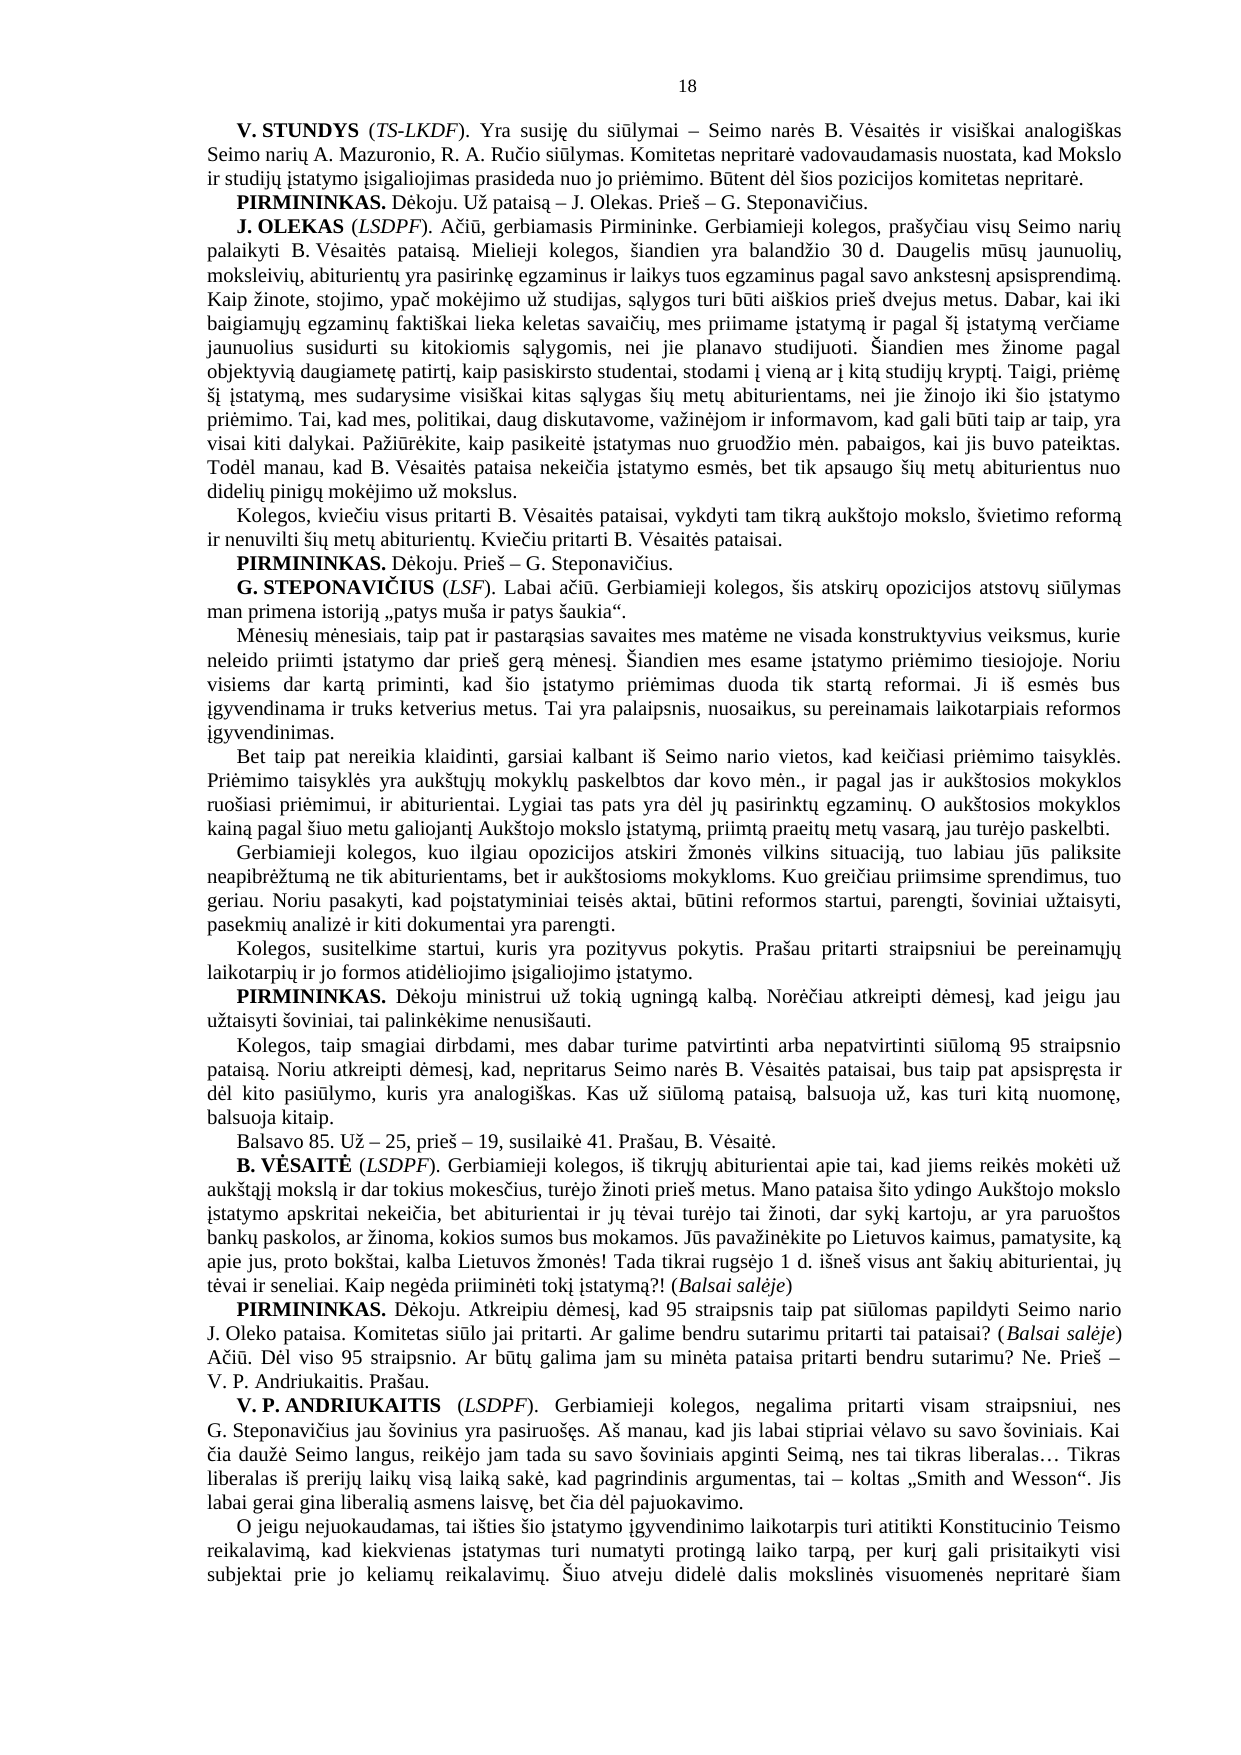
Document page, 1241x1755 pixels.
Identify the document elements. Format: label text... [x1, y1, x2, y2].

text Kolegos, susitelkime startui, kuris yra pozityvus pokytis. Prašau pritarti straipsniui be pereinamųjų laikotarpių ir jo formos atidėliojimo įsigaliojimo įstatymo. [207, 936, 1122, 984]
text Balsavo 85. Už – 25, prieš – 19, susilaikė 41. Prašau, B. Vėsaitė. [207, 1129, 1122, 1153]
text O jeigu nejuokaudamas, tai išties šio įstatymo įgyvendinimo laikotarpis turi atitikti Konstitucinio Teismo reikalavimą, kad kiekvienas įstatymas turi numatyti protingą laiko tarpą, per kurį gali prisitaikyti visi subjektai prie jo keliamų reikalavimų. Šiuo atveju didelė dalis mokslinės visuomenės nepritarė šiam [207, 1514, 1122, 1586]
text B. VĖSAITĖ (LSDPF). Gerbiamieji kolegos, iš tikrųjų abiturientai apie tai, kad jiems reikės mokėti už aukštąjį mokslą ir dar tokius mokesčius, turėjo žinoti prieš metus. Mano pataisa šito ydingo Aukštojo mokslo įstatymo apskritai nekeičia, bet abiturientai ir jų tėvai turėjo tai žinoti, dar sykį kartoju, ar yra paruoštos bankų paskolos, ar žinoma, kokios sumos bus mokamos. Jūs pavažinėkite po Lietuvos kaimus, pamatysite, ką apie jus, proto bokštai, kalba Lietuvos žmonės! Tada tikrai rugsėjo 1 d. išneš visus ant šakių abiturientai, jų tėvai ir seneliai. Kaip negėda priiminėti tokį įstatymą?! (Balsai salėje) [207, 1153, 1122, 1297]
text V. STUNDYS (TS-LKDF). Yra susiję du siūlymai – Seimo narės B. Vėsaitės ir visiškai analogiškas Seimo narių A. Mazuronio, R. A. Ručio siūlymas. Komitetas nepritarė vadovaudamasis nuostata, kad Mokslo ir studijų įstatymo įsigaliojimas prasideda nuo jo priėmimo. Būtent dėl šios pozicijos komitetas nepritarė. [207, 118, 1122, 190]
text PIRMININKAS. Dėkoju. Atkreipiu dėmesį, kad 95 straipsnis taip pat siūlomas papildyti Seimo nario J. Oleko pataisa. Komitetas siūlo jai pritarti. Ar galime bendru sutarimu pritarti tai pataisai? (Balsai salėje) Ačiū. Dėl viso 95 straipsnio. Ar būtų galima jam su minėta pataisa pritarti bendru sutarimu? Ne. Prieš – V. P. Andriukaitis. Prašau. [207, 1297, 1122, 1393]
text PIRMININKAS. Dėkoju. Už pataisą – J. Olekas. Prieš – G. Steponavičius. [207, 190, 1122, 214]
text PIRMININKAS. Dėkoju ministrui už tokią ugningą kalbą. Norėčiau atkreipti dėmesį, kad jeigu jau užtaisyti šoviniai, tai palinkėkime nenusišauti. [207, 984, 1122, 1032]
text Kolegos, taip smagiai dirbdami, mes dabar turime patvirtinti arba nepatvirtinti siūlomą 95 straipsnio pataisą. Noriu atkreipti dėmesį, kad, nepritarus Seimo narės B. Vėsaitės pataisai, bus taip pat apsispręsta ir dėl kito pasiūlymo, kuris yra analogiškas. Kas už siūlomą pataisą, balsuoja už, kas turi kitą nuomonę, balsuoja kitaip. [207, 1032, 1122, 1129]
text Gerbiamieji kolegos, kuo ilgiau opozicijos atskiri žmonės vilkins situaciją, tuo labiau jūs paliksite neapibrėžtumą ne tik abiturientams, bet ir aukštosioms mokykloms. Kuo greičiau priimsime sprendimus, tuo geriau. Noriu pasakyti, kad poįstatyminiai teisės aktai, būtini reformos startui, parengti, šoviniai užtaisyti, pasekmių analizė ir kiti dokumentai yra parengti. [207, 840, 1122, 936]
text J. OLEKAS (LSDPF). Ačiū, gerbiamasis Pirmininke. Gerbiamieji kolegos, prašyčiau visų Seimo narių palaikyti B. Vėsaitės pataisą. Mielieji kolegos, šiandien yra balandžio 30 d. Daugelis mūsų jaunuolių, moksleivių, abiturientų yra pasirinkę egzaminus ir laikys tuos egzaminus pagal savo ankstesnį apsisprendimą. Kaip žinote, stojimo, ypač mokėjimo už studijas, sąlygos turi būti aiškios prieš dvejus metus. Dabar, kai iki baigiamųjų egzaminų faktiškai lieka keletas savaičių, mes priimame įstatymą ir pagal šį įstatymą verčiame jaunuolius susidurti su kitokiomis sąlygomis, nei jie planavo studijuoti. Šiandien mes žinome pagal objektyvią daugiametę patirtį, kaip pasiskirsto studentai, stodami į vieną ar į kitą studijų kryptį. Taigi, priėmę šį įstatymą, mes sudarysime visiškai kitas sąlygas šių metų abiturientams, nei jie žinojo iki šio įstatymo priėmimo. Tai, kad mes, politikai, daug diskutavome, važinėjom ir informavom, kad gali būti taip ar taip, yra visai kiti dalykai. Pažiūrėkite, kaip pasikeitė įstatymas nuo gruodžio mėn. pabaigos, kai jis buvo pateiktas. Todėl manau, kad B. Vėsaitės pataisa nekeičia įstatymo esmės, bet tik apsaugo šių metų abiturientus nuo didelių pinigų mokėjimo už mokslus. [207, 214, 1122, 503]
text PIRMININKAS. Dėkoju. Prieš – G. Steponavičius. [207, 551, 1122, 575]
text Bet taip pat nereikia klaidinti, garsiai kalbant iš Seimo nario vietos, kad keičiasi priėmimo taisyklės. Priėmimo taisyklės yra aukštųjų mokyklų paskelbtos dar kovo mėn., ir pagal jas ir aukštosios mokyklos ruošiasi priėmimui, ir abiturientai. Lygiai tas pats yra dėl jų pasirinktų egzaminų. O aukštosios mokyklos kainą pagal šiuo metu galiojantį Aukštojo mokslo įstatymą, priimtą praeitų metų vasarą, jau turėjo paskelbti. [207, 744, 1122, 840]
text V. P. ANDRIUKAITIS (LSDPF). Gerbiamieji kolegos, negalima pritarti visam straipsniui, nes G. Steponavičius jau šovinius yra pasiruošęs. Aš manau, kad jis labai stipriai vėlavo su savo šoviniais. Kai čia daužė Seimo langus, reikėjo jam tada su savo šoviniais apginti Seimą, nes tai tikras liberalas… Tikras liberalas iš prerijų laikų visą laiką sakė, kad pagrindinis argumentas, tai – koltas „Smith and Wesson“. Jis labai gerai gina liberalią asmens laisvę, bet čia dėl pajuokavimo. [207, 1393, 1122, 1514]
text G. STEPONAVIČIUS (LSF). Labai ačiū. Gerbiamieji kolegos, šis atskirų opozicijos atstovų siūlymas man primena istoriją „patys muša ir patys šaukia“. [207, 575, 1122, 623]
text Kolegos, kviečiu visus pritarti B. Vėsaitės pataisai, vykdyti tam tikrą aukštojo mokslo, švietimo reformą ir nenuvilti šių metų abiturientų. Kviečiu pritarti B. Vėsaitės pataisai. [207, 503, 1122, 551]
text Mėnesių mėnesiais, taip pat ir pastarąsias savaites mes matėme ne visada konstruktyvius veiksmus, kurie neleido priimti įstatymo dar prieš gerą mėnesį. Šiandien mes esame įstatymo priėmimo tiesiojoje. Noriu visiems dar kartą priminti, kad šio įstatymo priėmimas duoda tik startą reformai. Ji iš esmės bus įgyvendinama ir truks ketverius metus. Tai yra palaipsnis, nuosaikus, su pereinamais laikotarpiais reformos įgyvendinimas. [207, 623, 1122, 744]
